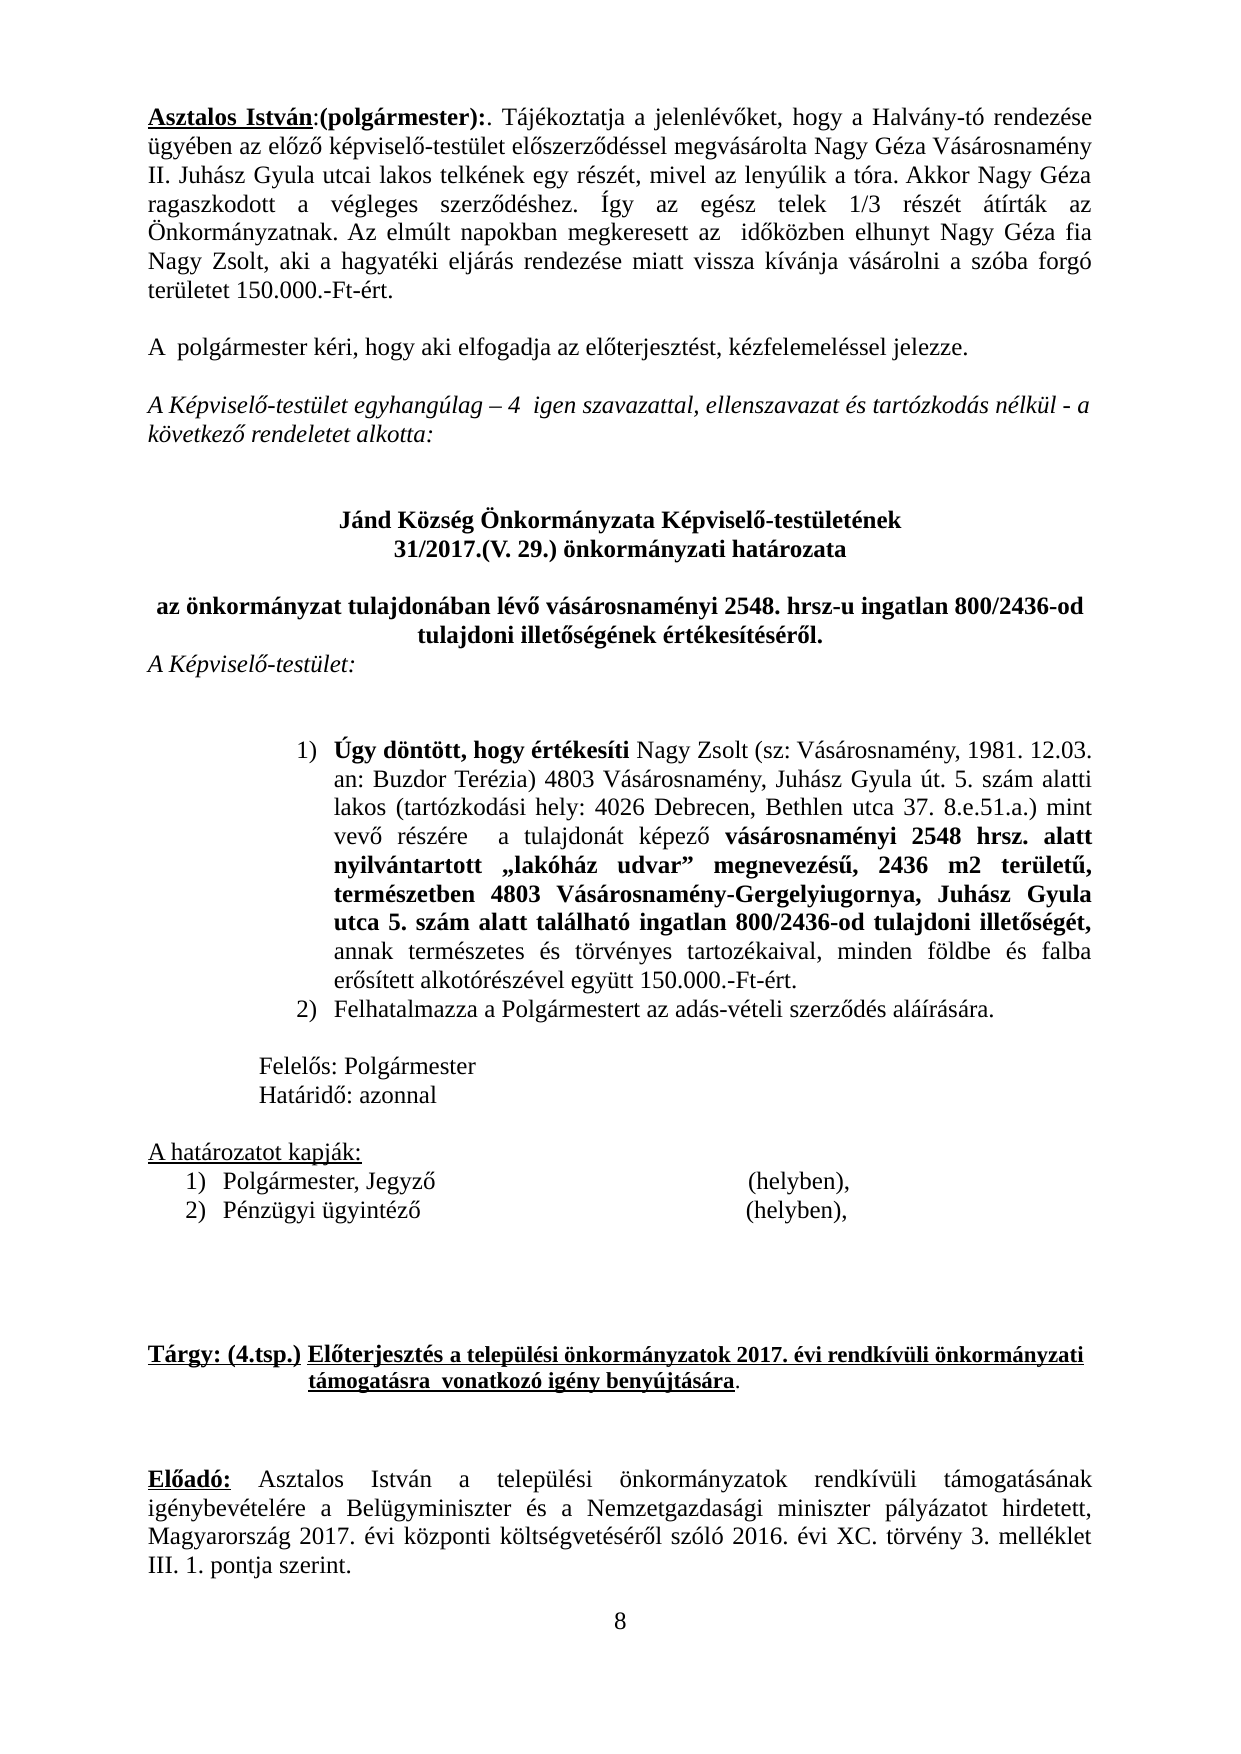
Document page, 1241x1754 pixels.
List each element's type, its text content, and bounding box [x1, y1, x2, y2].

text Tárgy: (4.tsp.) Előterjesztés a települési önkormányzatok 2017. évi rendkívüli önkormányzati [148, 1339, 1093, 1367]
text Jánd Község Önkormányzata Képviselő-testületének [148, 505, 1093, 534]
list Pénzügyi ügyintéző (helyben), [185, 1195, 1093, 1224]
text támogatásra vonatkozó igény benyújtására. [148, 1367, 1093, 1394]
text az önkormányzat tulajdonában lévő vásárosnaményi 2548. hrsz-u ingatlan 800/2436-od tulajdoni illetőségének értékesítéséről. [148, 591, 1093, 649]
text A polgármester kéri, hogy aki elfogadja az előterjesztést, kézfelemeléssel jelezze. [148, 332, 1093, 361]
text Asztalos István:(polgármester):. Tájékoztatja a jelenlévőket, hogy a Halvány-tó rendezése ügyében az előző képviselő-testület előszerződéssel megvásárolta Nagy Géza Vásárosnamény II. Juhász Gyula utcai lakos telkének egy részét, mivel az lenyúlik a tóra. Akkor Nagy Géza ragaszkodott a végleges szerződéshez. Így az egész telek 1/3 részét átírták az Önkormányzatnak. Az elmúlt napokban megkeresett az időközben elhunyt Nagy Géza fia Nagy Zsolt, aki a hagyatéki eljárás rendezése miatt vissza kívánja vásárolni a szóba forgó területet 150.000.-Ft-ért. [148, 102, 1093, 304]
text A Képviselő-testület egyhangúlag – 4 igen szavazattal, ellenszavazat és tartózkodás nélkül - a következő rendeletet alkotta: [148, 390, 1093, 447]
list Felhatalmazza a Polgármestert az adás-vételi szerződés aláírására. [296, 994, 1093, 1022]
text A Képviselő-testület: [148, 649, 1093, 677]
text Határidő: azonnal [258, 1080, 1093, 1109]
list Úgy döntött, hogy értékesíti Nagy Zsolt (sz: Vásárosnamény, 1981. 12.03. an: Buzdor Terézia) 4803 Vásárosnamény, Juhász Gyula út. 5. szám alatti lakos (tartózkodási hely: 4026 Debrecen, Bethlen utca 37. 8.e.51.a.) mint vevő részére a tulajdonát képező vásárosnaményi 2548 hrsz. alatt nyilvántartott „lakóház udvar” megnevezésű, 2436 m2 területű, természetben 4803 Vásárosnamény-Gergelyiugornya, Juhász Gyula utca 5. szám alatt található ingatlan 800/2436-od tulajdoni illetőségét, annak természetes és törvényes tartozékaival, minden földbe és falba erősített alkotórészével együtt 150.000.-Ft-ért. [296, 735, 1093, 994]
text 31/2017.(V. 29.) önkormányzati határozata [148, 534, 1093, 562]
text Felelős: Polgármester [258, 1051, 1093, 1080]
list Polgármester, Jegyző (helyben), [185, 1166, 1093, 1195]
text Előadó: Asztalos István a települési önkormányzatok rendkívüli támogatásának igénybevételére a Belügyminiszter és a Nemzetgazdasági miniszter pályázatot hirdetett, Magyarország 2017. évi központi költségvetéséről szóló 2016. évi XC. törvény 3. melléklet III. 1. pontja szerint. [148, 1464, 1093, 1579]
text A határozatot kapják: [148, 1137, 1093, 1166]
